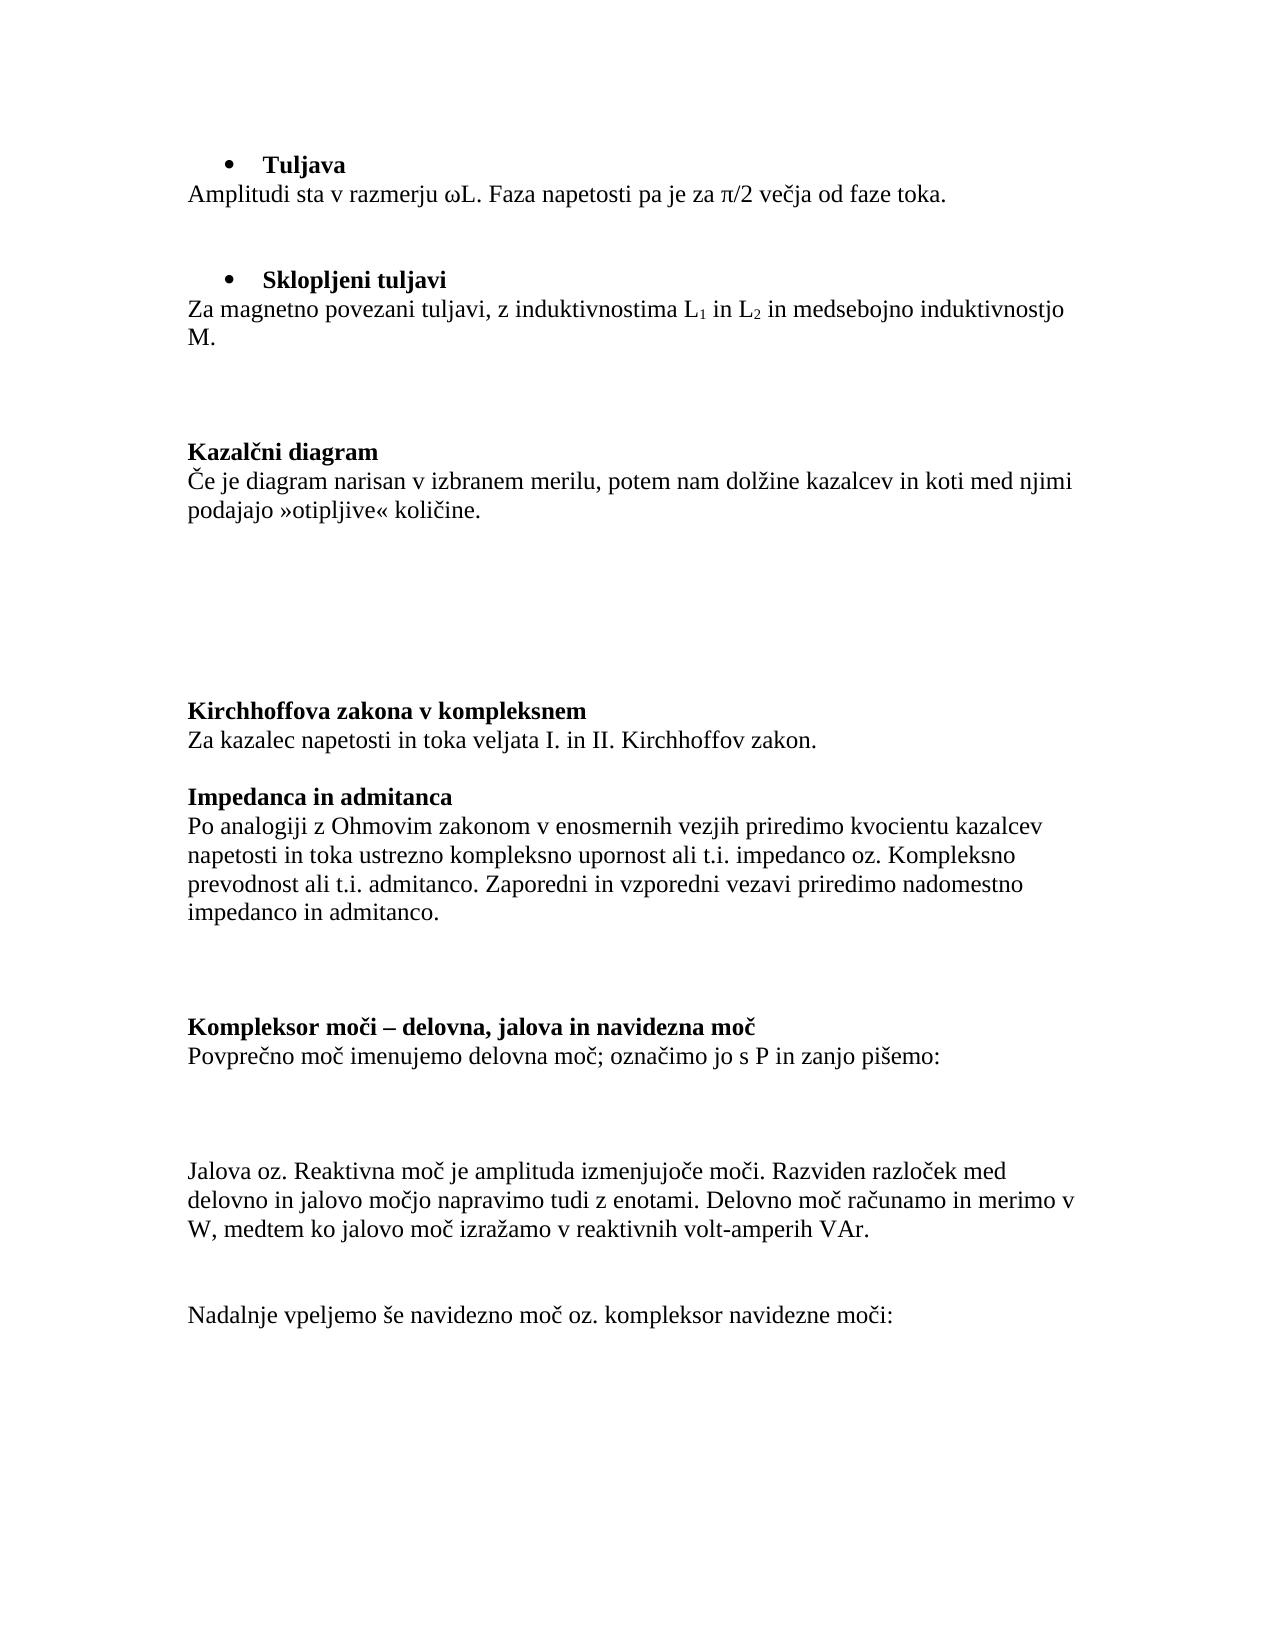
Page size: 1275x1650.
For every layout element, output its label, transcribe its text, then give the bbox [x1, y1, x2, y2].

text Če je diagram narisan v izbranem merilu, potem nam dolžine kazalcev in koti med njimi podajajo »otipljive« količine. [187, 466, 1087, 524]
text Kazalčni diagram [187, 437, 1087, 466]
text Jalova oz. Reaktivna moč je amplituda izmenjujoče moči. Razviden razloček med delovno in jalovo močjo napravimo tudi z enotami. Delovno moč računamo in merimo v W, medtem ko jalovo moč izražamo v reaktivnih volt-amperih VAr. [187, 1156, 1087, 1242]
text Za kazalec napetosti in toka veljata I. in II. Kirchhoffov zakon. [187, 725, 1087, 754]
text Po analogiji z Ohmovim zakonom v enosmernih vezjih priredimo kvocientu kazalcev napetosti in toka ustrezno kompleksno upornost ali t.i. impedanco oz. Kompleksno prevodnost ali t.i. admitanco. Zaporedni in vzporedni vezavi priredimo nadomestno impedanco in admitanco. [187, 811, 1087, 926]
list Sklopljeni tuljavi [225, 265, 1087, 294]
text Nadalnje vpeljemo še navidezno moč oz. kompleksor navidezne moči: [187, 1300, 1087, 1329]
text Kirchhoffova zakona v kompleksnem [187, 696, 1087, 725]
text Amplitudi sta v razmerju ωL. Faza napetosti pa je za π/2 večja od faze toka. [187, 179, 1087, 207]
list Tuljava [225, 150, 1087, 179]
text Impedanca in admitanca [187, 782, 1087, 811]
text Povprečno moč imenujemo delovna moč; označimo jo s P in zanjo pišemo: [187, 1041, 1087, 1070]
text Kompleksor moči – delovna, jalova in navidezna moč [187, 1012, 1087, 1041]
text Za magnetno povezani tuljavi, z induktivnostima L1 in L2 in medsebojno induktivnostjo M. [187, 294, 1087, 351]
